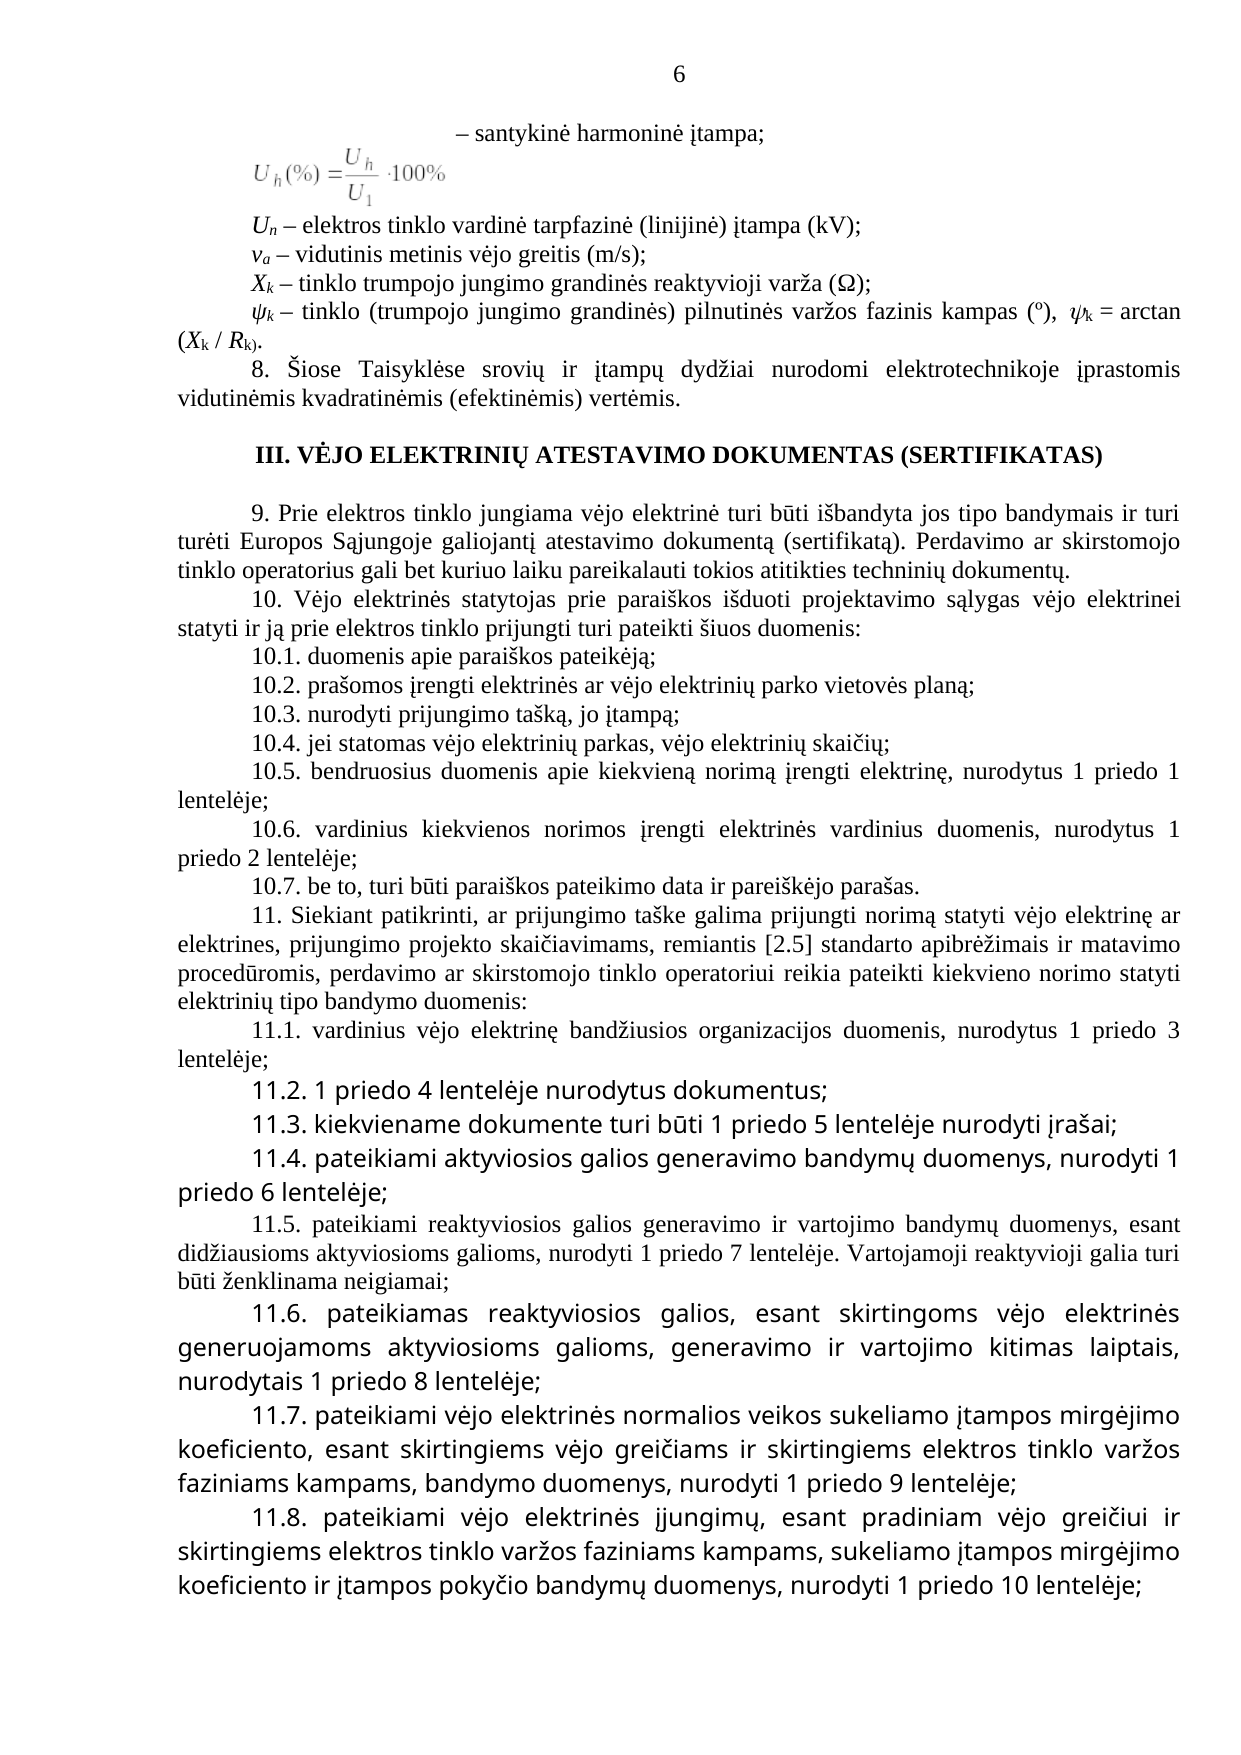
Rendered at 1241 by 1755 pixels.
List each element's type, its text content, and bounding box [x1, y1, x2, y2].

text 11.6. pateikiamas reaktyviosios galios, esant skirtingoms vėjo elektrinės generuojamoms aktyviosioms galioms, generavimo ir vartojimo kitimas laiptais, nurodytais 1 priedo 8 lentelėje; [177, 1295, 1181, 1397]
text va – vidutinis metinis vėjo greitis (m/s); [177, 239, 1181, 268]
text 10. Vėjo elektrinės statytojas prie paraiškos išduoti projektavimo sąlygas vėjo elektrinei statyti ir ją prie elektros tinklo prijungti turi pateikti šiuos duomenis: [177, 584, 1181, 641]
text 8. Šiose Taisyklėse srovių ir įtampų dydžiai nurodomi elektrotechnikoje įprastomis vidutinėmis kvadratinėmis (efektinėmis) vertėmis. [177, 354, 1181, 411]
text 11.1. vardinius vėjo elektrinę bandžiusios organizacijos duomenis, nurodytus 1 priedo 3 lentelėje; [177, 1015, 1181, 1073]
text 10.5. bendruosius duomenis apie kiekvieną norimą įrengti elektrinę, nurodytus 1 priedo 1 lentelėje; [177, 756, 1181, 814]
text 11.4. pateikiami aktyviosios galios generavimo bandymų duomenys, nurodyti 1 priedo 6 lentelėje; [177, 1141, 1181, 1209]
text 11.8. pateikiami vėjo elektrinės įjungimų, esant pradiniam vėjo greičiui ir skirtingiems elektros tinklo varžos faziniams kampams, sukeliamo įtampos mirgėjimo koeficiento ir įtampos pokyčio bandymų duomenys, nurodyti 1 priedo 10 lentelėje; [177, 1499, 1181, 1602]
text 11.7. pateikiami vėjo elektrinės normalios veikos sukeliamo įtampos mirgėjimo koeficiento, esant skirtingiems vėjo greičiams ir skirtingiems elektros tinklo varžos faziniams kampams, bandymo duomenys, nurodyti 1 priedo 9 lentelėje; [177, 1397, 1181, 1499]
text 11.3. kiekviename dokumente turi būti 1 priedo 5 lentelėje nurodyti įrašai; [177, 1107, 1181, 1141]
text 10.6. vardinius kiekvienos norimos įrengti elektrinės vardinius duomenis, nurodytus 1 priedo 2 lentelėje; [177, 814, 1181, 871]
text 10.4. jei statomas vėjo elektrinių parkas, vėjo elektrinių skaičių; [177, 728, 1181, 756]
text ψk – tinklo (trumpojo jungimo grandinės) pilnutinės varžos fazinis kampas (º), k = arctan (Xk / Rk). [177, 296, 1181, 354]
text 11.2. 1 priedo 4 lentelėje nurodytus dokumentus; [177, 1073, 1181, 1107]
text 10.1. duomenis apie paraiškos pateikėją; [177, 641, 1181, 670]
text 10.7. be to, turi būti paraiškos pateikimo data ir pareiškėjo parašas. [177, 871, 1181, 900]
text 11.5. pateikiami reaktyviosios galios generavimo ir vartojimo bandymų duomenys, esant didžiausioms aktyviosioms galioms, nurodyti 1 priedo 7 lentelėje. Vartojamoji reaktyvioji galia turi būti ženklinama neigiamai; [177, 1209, 1181, 1295]
text 10.3. nurodyti prijungimo tašką, jo įtampą; [177, 699, 1181, 728]
text – santykinė harmoninė įtampa; [177, 118, 1181, 210]
text 11. Siekiant patikrinti, ar prijungimo taške galima prijungti norimą statyti vėjo elektrinę ar elektrines, prijungimo projekto skaičiavimams, remiantis [2.5] standarto apibrėžimais ir matavimo procedūromis, perdavimo ar skirstomojo tinklo operatoriui reikia pateikti kiekvieno norimo statyti elektrinių tipo bandymo duomenis: [177, 900, 1181, 1015]
text Un – elektros tinklo vardinė tarpfazinė (linijinė) įtampa (kV); [177, 210, 1181, 239]
text Xk – tinklo trumpojo jungimo grandinės reaktyvioji varža (Ω); [177, 268, 1181, 296]
text 10.2. prašomos įrengti elektrinės ar vėjo elektrinių parko vietovės planą; [177, 670, 1181, 699]
text III. VĖJO ELEKTRINIŲ ATESTAVIMO DOKUMENTAS (SERTIFIKATAS) [177, 440, 1181, 469]
text 9. Prie elektros tinklo jungiama vėjo elektrinė turi būti išbandyta jos tipo bandymais ir turi turėti Europos Sąjungoje galiojantį atestavimo dokumentą (sertifikatą). Perdavimo ar skirstomojo tinklo operatorius gali bet kuriuo laiku pareikalauti tokios atitikties techninių dokumentų. [177, 498, 1181, 584]
